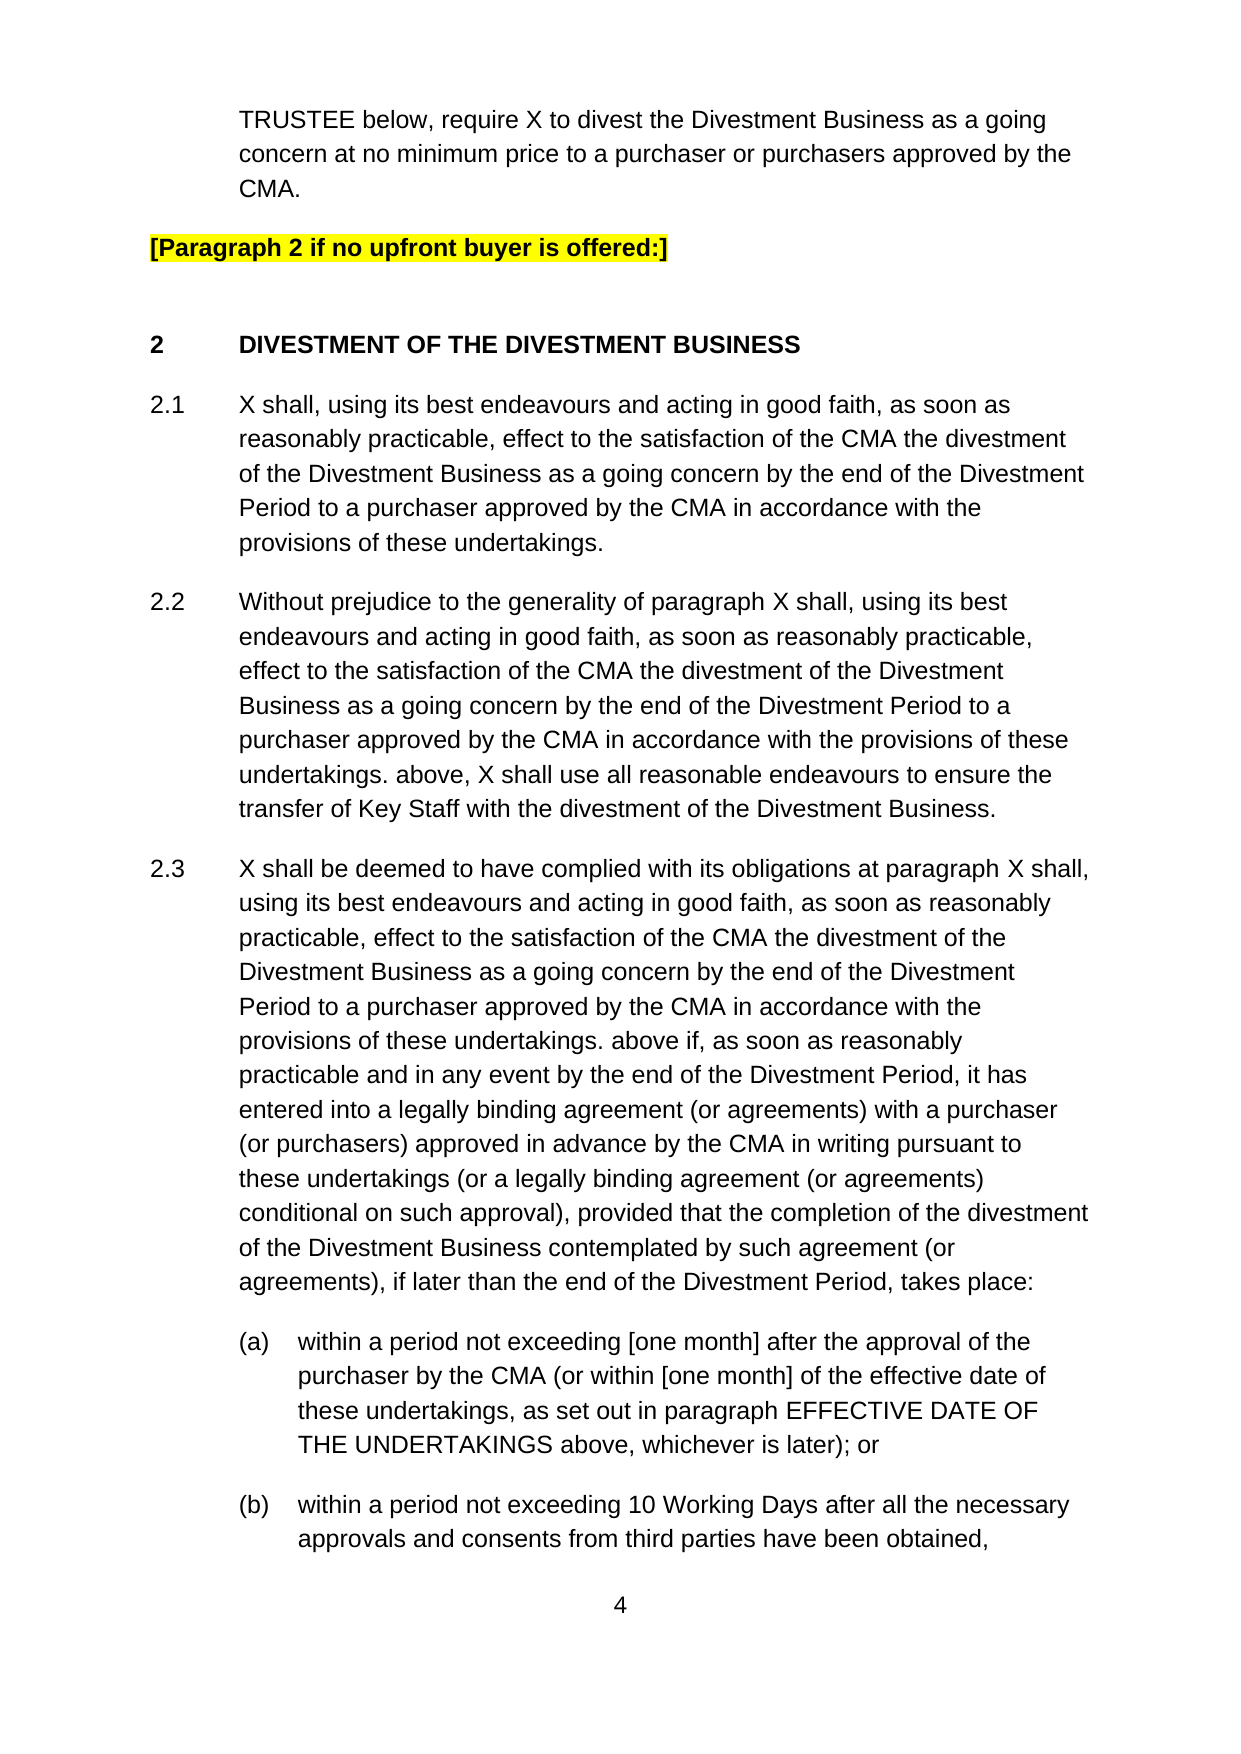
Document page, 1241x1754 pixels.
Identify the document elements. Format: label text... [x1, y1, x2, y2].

list Without prejudice to the generality of paragraph 2.1 above, X shall use all reasonable endeavours to ensure the transfer of Key Staff with the divestment of the Divestment Business. [150, 587, 1090, 823]
list X shall be deemed to have complied with its obligations at paragraph 2.1 above if, as soon as reasonably practicable and in any event by the end of the Divestment Period, it has entered into a legally binding agreement (or agreements) with a purchaser (or purchasers) approved in advance by the CMA in writing pursuant to these undertakings (or a legally binding agreement (or agreements) conditional on such approval), provided that the completion of the divestment of the Divestment Business contemplated by such agreement (or agreements), if later than the end of the Divestment Period, takes place: [150, 854, 1090, 1296]
subtitle [Paragraph 2 if no upfront buyer is offered:] [150, 233, 1090, 262]
list within a period not exceeding 10 Working Days after all the necessary approvals and consents from third parties have been obtained, [238, 1490, 1090, 1553]
list DIVESTMENT OF THE DIVESTMENT BUSINESS [150, 330, 1090, 359]
list X shall, using its best endeavours and acting in good faith, as soon as reasonably practicable, effect to the satisfaction of the CMA the divestment of the Divestment Business as a going concern by the end of the Divestment Period to a purchaser approved by the CMA in accordance with the provisions of these undertakings. [150, 390, 1090, 557]
list In the event that X fails to complete the divestment of the Divestment Business in accordance with paragraphs 2.1 [and] 2.2 [and 2.3] above, the CMA may, whether or not initiating the Trustee Functions as set out in paragraph 4 below, require X to divest the Divestment Business as a going concern at no minimum price to a purchaser or purchasers approved by the CMA. [150, 105, 1090, 203]
list within a period not exceeding [one month] after the approval of the purchaser by the CMA (or within [one month] of the effective date of these undertakings, as set out in paragraph 1 above, whichever is later); or [238, 1327, 1090, 1459]
